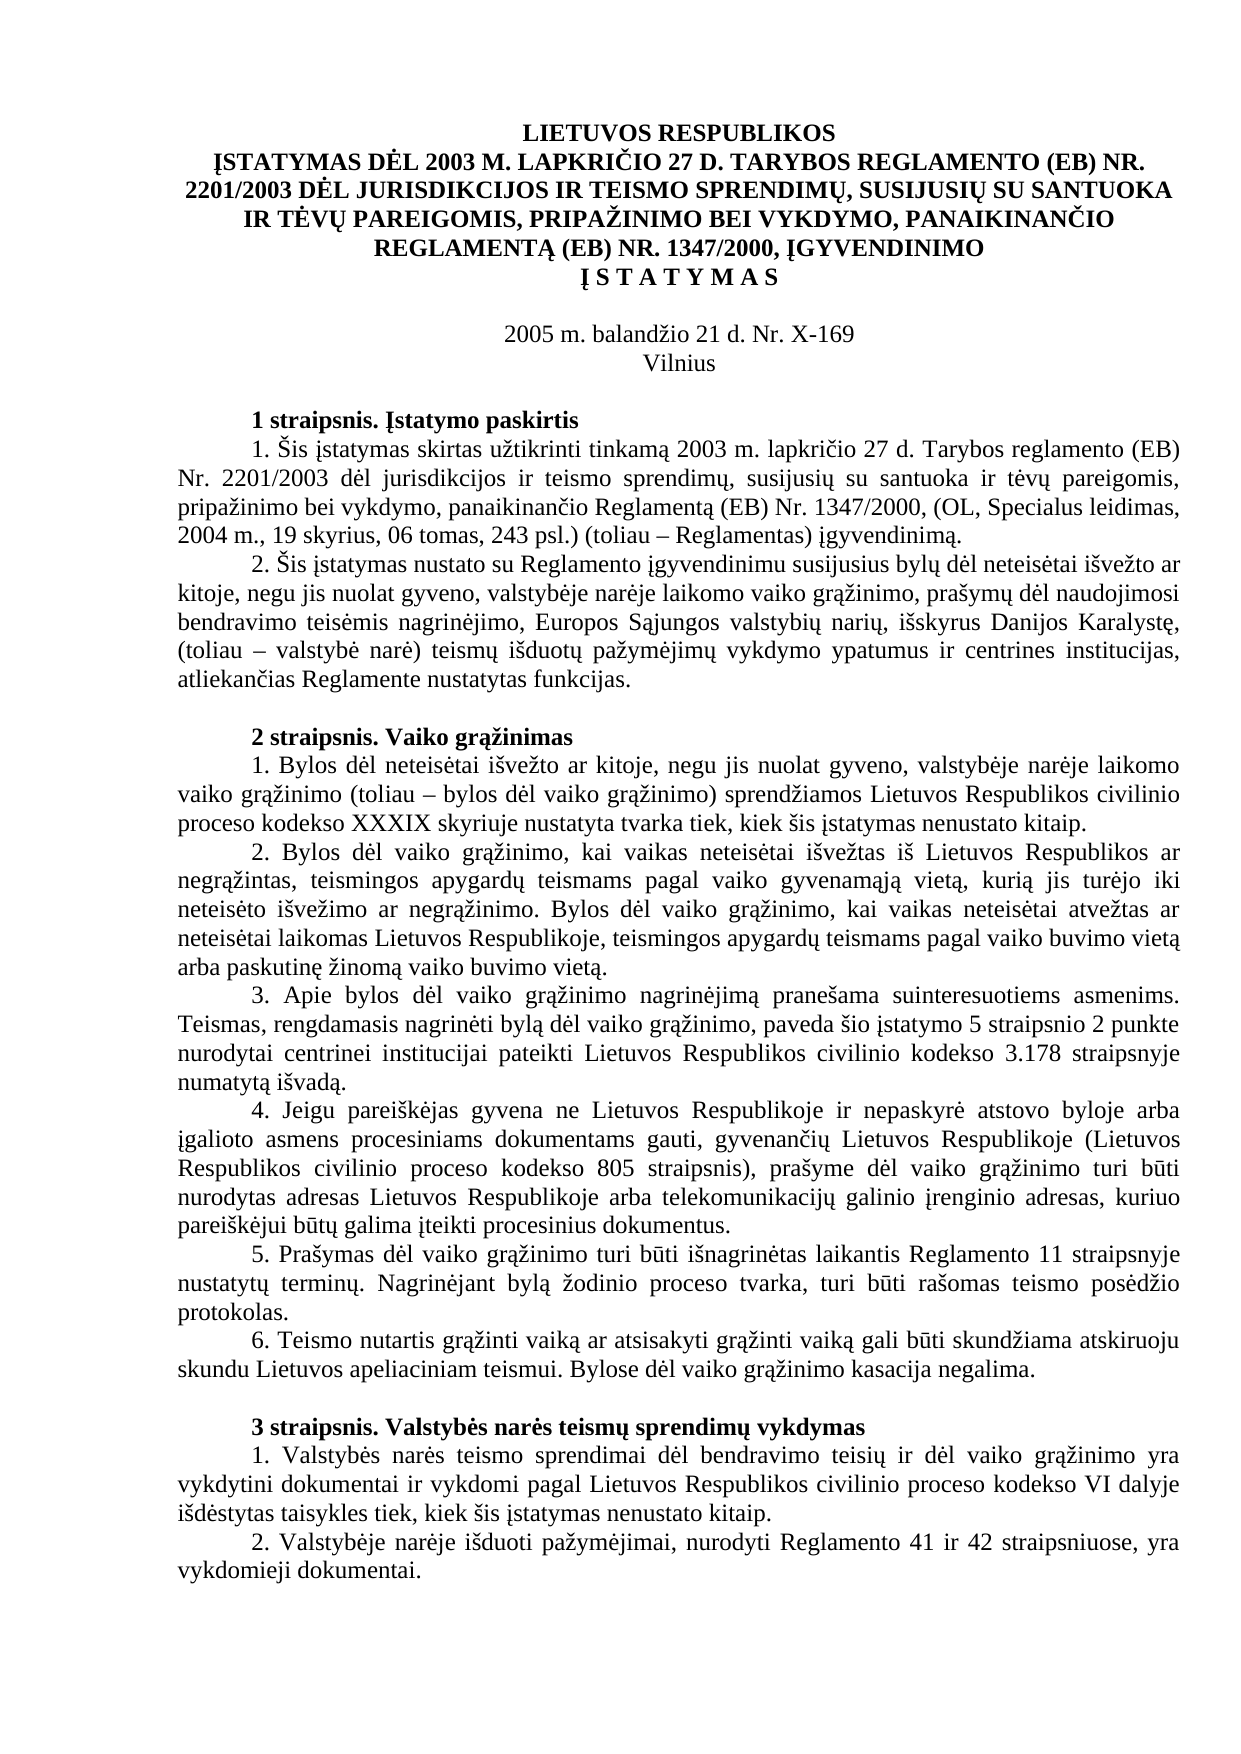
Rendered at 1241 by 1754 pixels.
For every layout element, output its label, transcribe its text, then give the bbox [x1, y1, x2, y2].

text 1 straipsnis. Įstatymo paskirtis [177, 406, 1181, 434]
text 2005 m. balandžio 21 d. Nr. X-169 [177, 319, 1181, 348]
text 4. Jeigu pareiškėjas gyvena ne Lietuvos Respublikoje ir nepaskyrė atstovo byloje arba įgalioto asmens procesiniams dokumentams gauti, gyvenančių Lietuvos Respublikoje (Lietuvos Respublikos civilinio proceso kodekso 805 straipsnis), prašyme dėl vaiko grąžinimo turi būti nurodytas adresas Lietuvos Respublikoje arba telekomunikacijų galinio įrenginio adresas, kuriuo pareiškėjui būtų galima įteikti procesinius dokumentus. [177, 1096, 1181, 1239]
text 1. Šis įstatymas skirtas užtikrinti tinkamą 2003 m. lapkričio 27 d. Tarybos reglamento (EB) Nr. 2201/2003 dėl jurisdikcijos ir teismo sprendimų, susijusių su santuoka ir tėvų pareigomis, pripažinimo bei vykdymo, panaikinančio Reglamentą (EB) Nr. 1347/2000, (OL, Specialus leidimas, 2004 m., 19 skyrius, 06 tomas, 243 psl.) (toliau – Reglamentas) įgyvendinimą. [177, 434, 1181, 549]
text 6. Teismo nutartis grąžinti vaiką ar atsisakyti grąžinti vaiką gali būti skundžiama atskiruoju skundu Lietuvos apeliaciniam teismui. Bylose dėl vaiko grąžinimo kasacija negalima. [177, 1326, 1181, 1383]
text 1. Bylos dėl neteisėtai išvežto ar kitoje, negu jis nuolat gyveno, valstybėje narėje laikomo vaiko grąžinimo (toliau – bylos dėl vaiko grąžinimo) sprendžiamos Lietuvos Respublikos civilinio proceso kodekso XXXIX skyriuje nustatyta tvarka tiek, kiek šis įstatymas nenustato kitaip. [177, 751, 1181, 837]
text 3 straipsnis. Valstybės narės teismų sprendimų vykdymas [177, 1412, 1181, 1441]
text Į S T A T Y M A S [177, 262, 1181, 291]
text LIETUVOS RESPUBLIKOS [177, 118, 1181, 147]
text Vilnius [177, 348, 1181, 377]
text 3. Apie bylos dėl vaiko grąžinimo nagrinėjimą pranešama suinteresuotiems asmenims. Teismas, rengdamasis nagrinėti bylą dėl vaiko grąžinimo, paveda šio įstatymo 5 straipsnio 2 punkte nurodytai centrinei institucijai pateikti Lietuvos Respublikos civilinio kodekso 3.178 straipsnyje numatytą išvadą. [177, 981, 1181, 1096]
text 1. Valstybės narės teismo sprendimai dėl bendravimo teisių ir dėl vaiko grąžinimo yra vykdytini dokumentai ir vykdomi pagal Lietuvos Respublikos civilinio proceso kodekso VI dalyje išdėstytas taisykles tiek, kiek šis įstatymas nenustato kitaip. [177, 1441, 1181, 1527]
text 2 straipsnis. Vaiko grąžinimas [177, 722, 1181, 751]
text 2. Valstybėje narėje išduoti pažymėjimai, nurodyti Reglamento 41 ir 42 straipsniuose, yra vykdomieji dokumentai. [177, 1527, 1181, 1584]
text ĮSTATYMAS DĖL 2003 M. LAPKRIČIO 27 D. TARYBOS REGLAMENTO (EB) NR. 2201/2003 DĖL JURISDIKCIJOS IR TEISMO SPRENDIMŲ, SUSIJUSIŲ SU SANTUOKA IR TĖVŲ PAREIGOMIS, PRIPAŽINIMO BEI VYKDYMO, PANAIKINANČIO REGLAMENTĄ (EB) NR. 1347/2000, ĮGYVENDINIMO [177, 147, 1181, 262]
text 2. Bylos dėl vaiko grąžinimo, kai vaikas neteisėtai išvežtas iš Lietuvos Respublikos ar negrąžintas, teismingos apygardų teismams pagal vaiko gyvenamąją vietą, kurią jis turėjo iki neteisėto išvežimo ar negrąžinimo. Bylos dėl vaiko grąžinimo, kai vaikas neteisėtai atvežtas ar neteisėtai laikomas Lietuvos Respublikoje, teismingos apygardų teismams pagal vaiko buvimo vietą arba paskutinę žinomą vaiko buvimo vietą. [177, 837, 1181, 981]
text 2. Šis įstatymas nustato su Reglamento įgyvendinimu susijusius bylų dėl neteisėtai išvežto ar kitoje, negu jis nuolat gyveno, valstybėje narėje laikomo vaiko grąžinimo, prašymų dėl naudojimosi bendravimo teisėmis nagrinėjimo, Europos Sąjungos valstybių narių, išskyrus Danijos Karalystę, (toliau – valstybė narė) teismų išduotų pažymėjimų vykdymo ypatumus ir centrines institucijas, atliekančias Reglamente nustatytas funkcijas. [177, 549, 1181, 693]
text 5. Prašymas dėl vaiko grąžinimo turi būti išnagrinėtas laikantis Reglamento 11 straipsnyje nustatytų terminų. Nagrinėjant bylą žodinio proceso tvarka, turi būti rašomas teismo posėdžio protokolas. [177, 1239, 1181, 1326]
